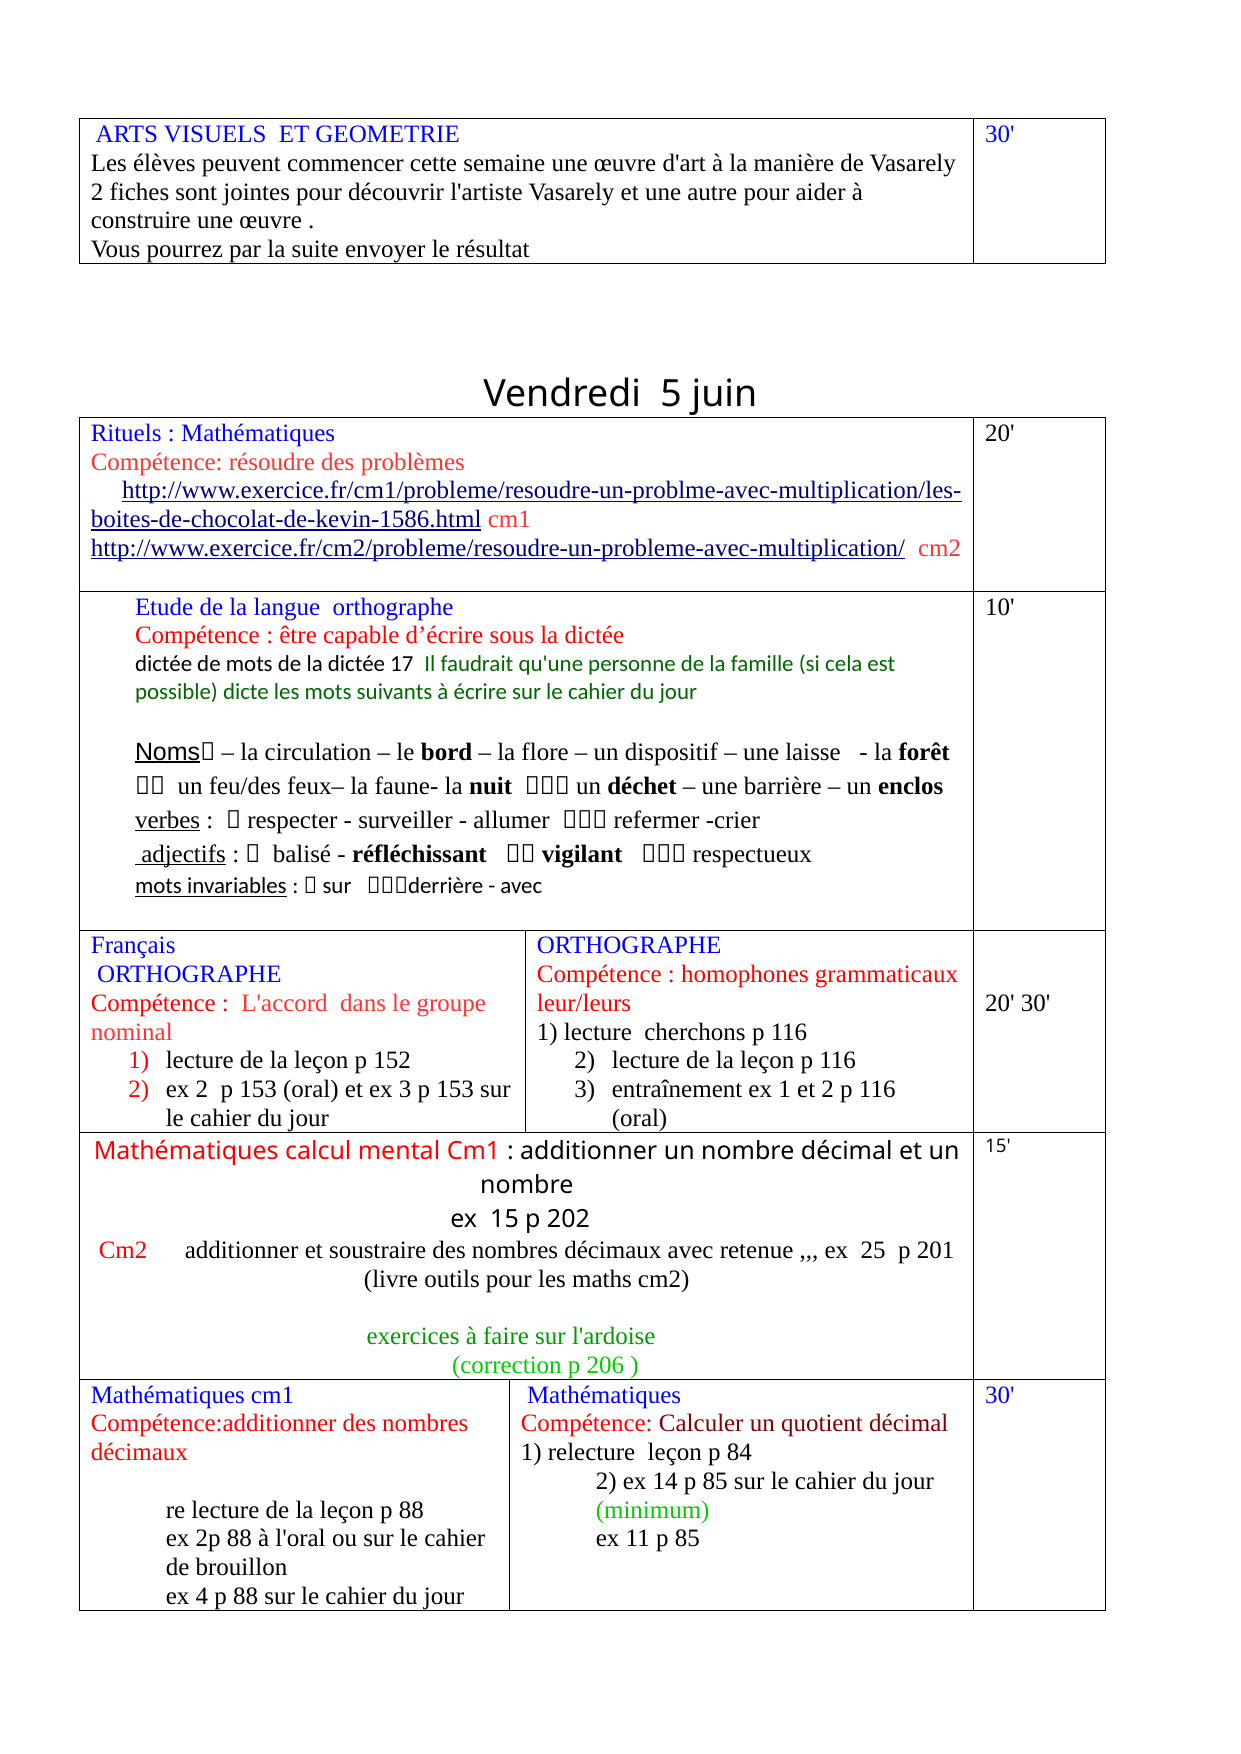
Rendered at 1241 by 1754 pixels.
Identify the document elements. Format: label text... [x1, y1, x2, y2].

table_cell 30' [974, 1380, 1105, 1610]
table_cell Mathématiques calcul mental Cm1 : additionner un nombre décimal et un nombre ex 15 p 202 Cm2 additionner et soustraire des nombres décimaux avec retenue ,,, ex 25 p 201 (livre outils pour les maths cm2) exercices à faire sur l'ardoise (correction p 206 ) [80, 1133, 973, 1379]
text Vendredi 5 juin [118, 366, 1122, 417]
table_cell 20' 30' [974, 931, 1105, 1132]
table_cell Mathématiques Compétence: Calculer un quotient décimal 1) relecture leçon p 84 2) ex 14 p 85 sur le cahier du jour (minimum) ex 11 p 85 [510, 1380, 973, 1610]
table_cell 10' [974, 592, 1105, 929]
table_cell Etude de la langue orthographe Compétence : être capable d’écrire sous la dictée dictée de mots de la dictée 17 Il faudrait qu'une personne de la famille (si cela est possible) dicte les mots suivants à écrire sur le cahier du jour Noms – la circulation – le bord – la flore – un dispositif – une laisse - la forêt  un feu/des feux– la faune- la nuit  un déchet – une barrière – un enclos verbes :  respecter - surveiller - allumer  refermer -crier adjectifs :  balisé - réfléchissant  vigilant  respectueux mots invariables :  sur derrière - avec [80, 592, 973, 929]
table_cell 30' [974, 119, 1105, 263]
table_cell Français ORTHOGRAPHE Compétence : L'accord dans le groupe nominal lecture de la leçon p 152 ex 2 p 153 (oral) et ex 3 p 153 sur le cahier du jour [80, 931, 525, 1132]
table_cell ORTHOGRAPHE Compétence : homophones grammaticaux leur/leurs 1) lecture cherchons p 116 lecture de la leçon p 116 entraînement ex 1 et 2 p 116 (oral) [526, 931, 973, 1132]
table_cell ARTS VISUELS ET GEOMETRIE Les élèves peuvent commencer cette semaine une œuvre d'art à la manière de Vasarely 2 fiches sont jointes pour découvrir l'artiste Vasarely et une autre pour aider à construire une œuvre . Vous pourrez par la suite envoyer le résultat [80, 119, 973, 263]
table_cell 15' [974, 1133, 1105, 1379]
table_header 20' [974, 418, 1105, 591]
table_header Rituels : Mathématiques Compétence: résoudre des problèmes http://www.exercice.fr/cm1/probleme/resoudre-un-problme-avec-multiplication/les-boites-de-chocolat-de-kevin-1586.html cm1 http://www.exercice.fr/cm2/probleme/resoudre-un-probleme-avec-multiplication/ cm2 [80, 418, 973, 591]
table_cell Mathématiques cm1 Compétence:additionner des nombres décimaux re lecture de la leçon p 88 ex 2p 88 à l'oral ou sur le cahier de brouillon ex 4 p 88 sur le cahier du jour [80, 1380, 509, 1610]
